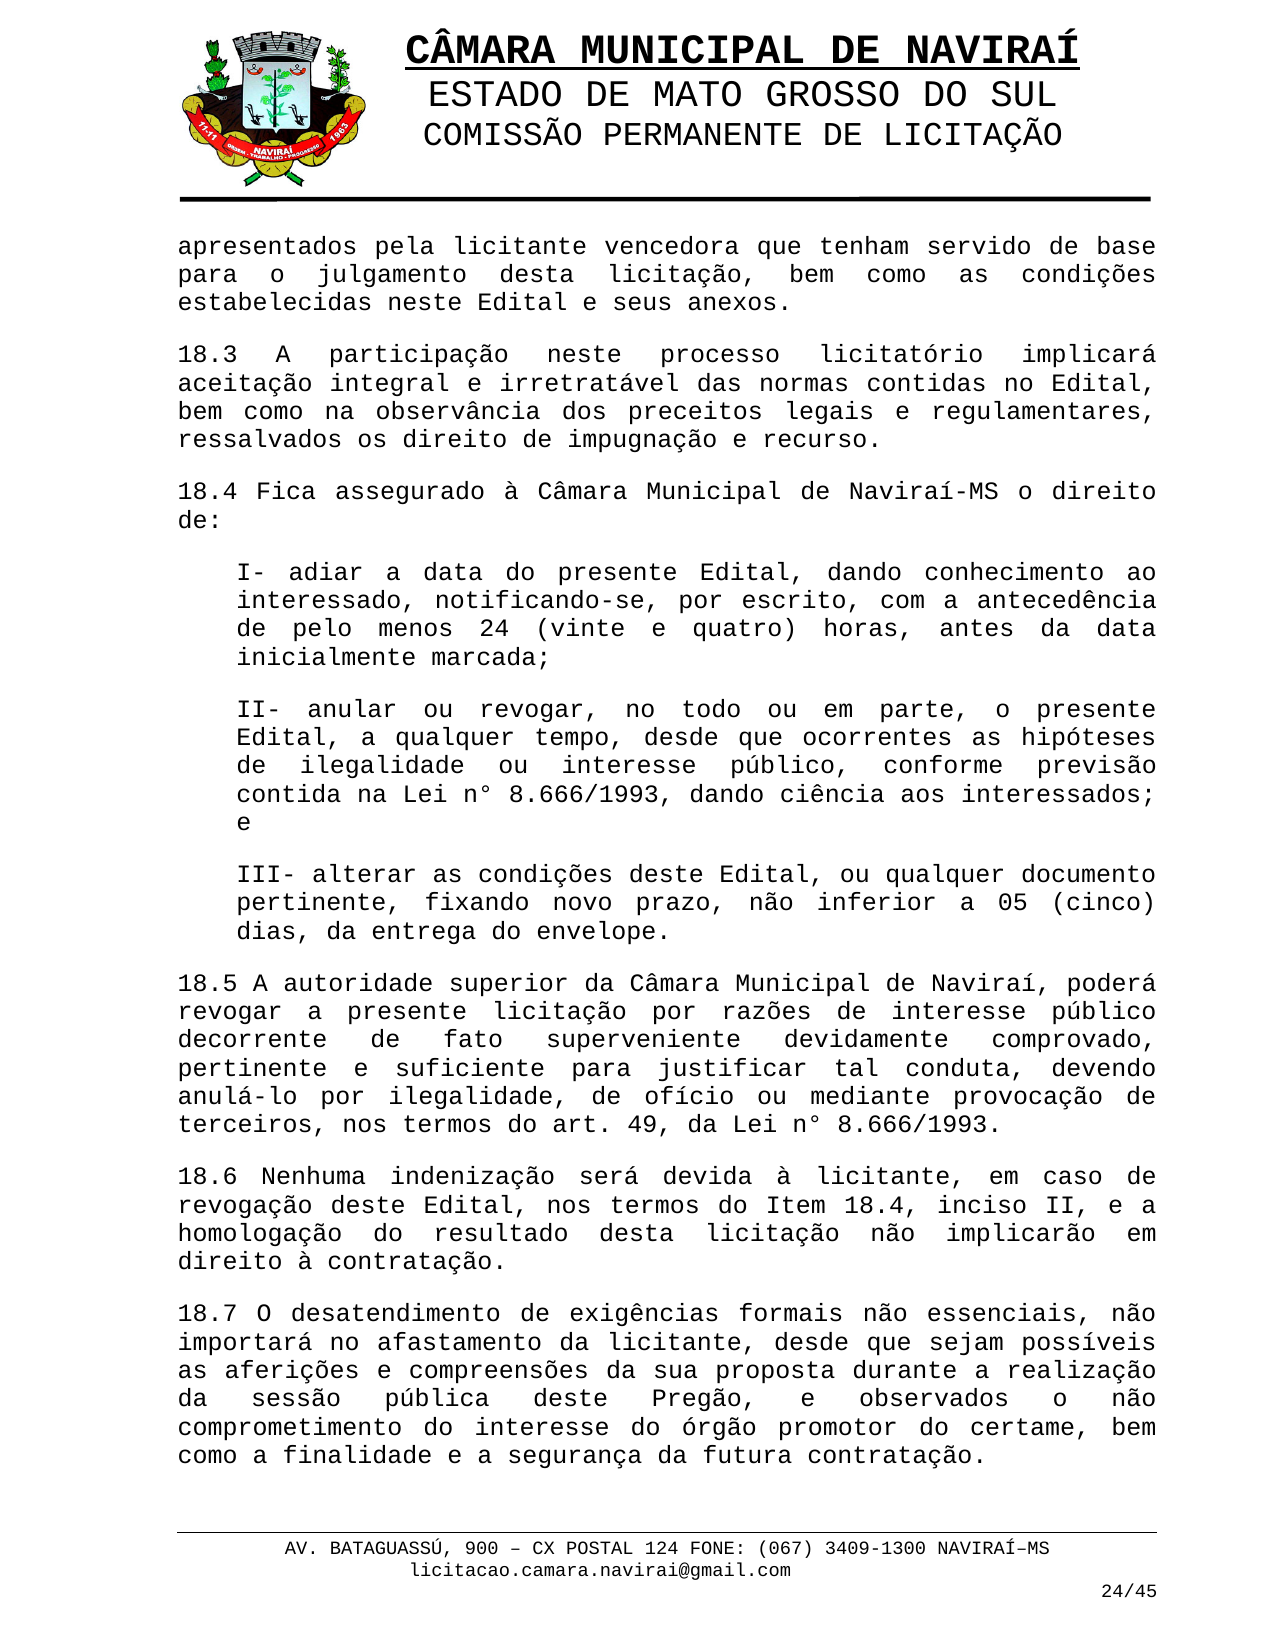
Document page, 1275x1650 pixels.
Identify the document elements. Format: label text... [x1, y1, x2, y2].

text 18.3 A participação neste processo licitatório implicará aceitação integral e irretratável das normas contidas no Edital, bem como na observância dos preceitos legais e regulamentares, ressalvados os direito de impugnação e recurso. [177, 342, 1157, 455]
text apresentados pela licitante vencedora que tenham servido de base para o julgamento desta licitação, bem como as condições estabelecidas neste Edital e seus anexos. [177, 233, 1157, 318]
text 18.6 Nenhuma indenização será devida à licitante, em caso de revogação deste Edital, nos termos do Item 18.4, inciso II, e a homologação do resultado desta licitação não implicarão em direito à contratação. [177, 1164, 1157, 1277]
text I- adiar a data do presente Edital, dando conhecimento ao interessado, notificando-se, por escrito, com a antecedência de pelo menos 24 (vinte e quatro) horas, antes da data inicialmente marcada; [236, 559, 1157, 673]
text II- anular ou revogar, no todo ou em parte, o presente Edital, a qualquer tempo, desde que ocorrentes as hipóteses de ilegalidade ou interesse público, conforme previsão contida na Lei n° 8.666/1993, dando ciência aos interessados; e [236, 696, 1157, 838]
text III- alterar as condições deste Edital, ou qualquer documento pertinente, fixando novo prazo, não inferior a 05 (cinco) dias, da entrega do envelope. [236, 862, 1157, 947]
text 18.5 A autoridade superior da Câmara Municipal de Naviraí, poderá revogar a presente licitação por razões de interesse público decorrente de fato superveniente devidamente comprovado, pertinente e suficiente para justificar tal conduta, devendo anulá-lo por ilegalidade, de ofício ou mediante provocação de terceiros, nos termos do art. 49, da Lei n° 8.666/1993. [177, 970, 1157, 1140]
text 18.4 Fica assegurado à Câmara Municipal de Naviraí-MS o direito de: [177, 479, 1157, 536]
text 18.7 O desatendimento de exigências formais não essenciais, não importará no afastamento da licitante, desde que sejam possíveis as aferições e compreensões da sua proposta durante a realização da sessão pública deste Pregão, e observados o não comprometimento do interesse do órgão promotor do certame, bem como a finalidade e a segurança da futura contratação. [177, 1301, 1157, 1471]
